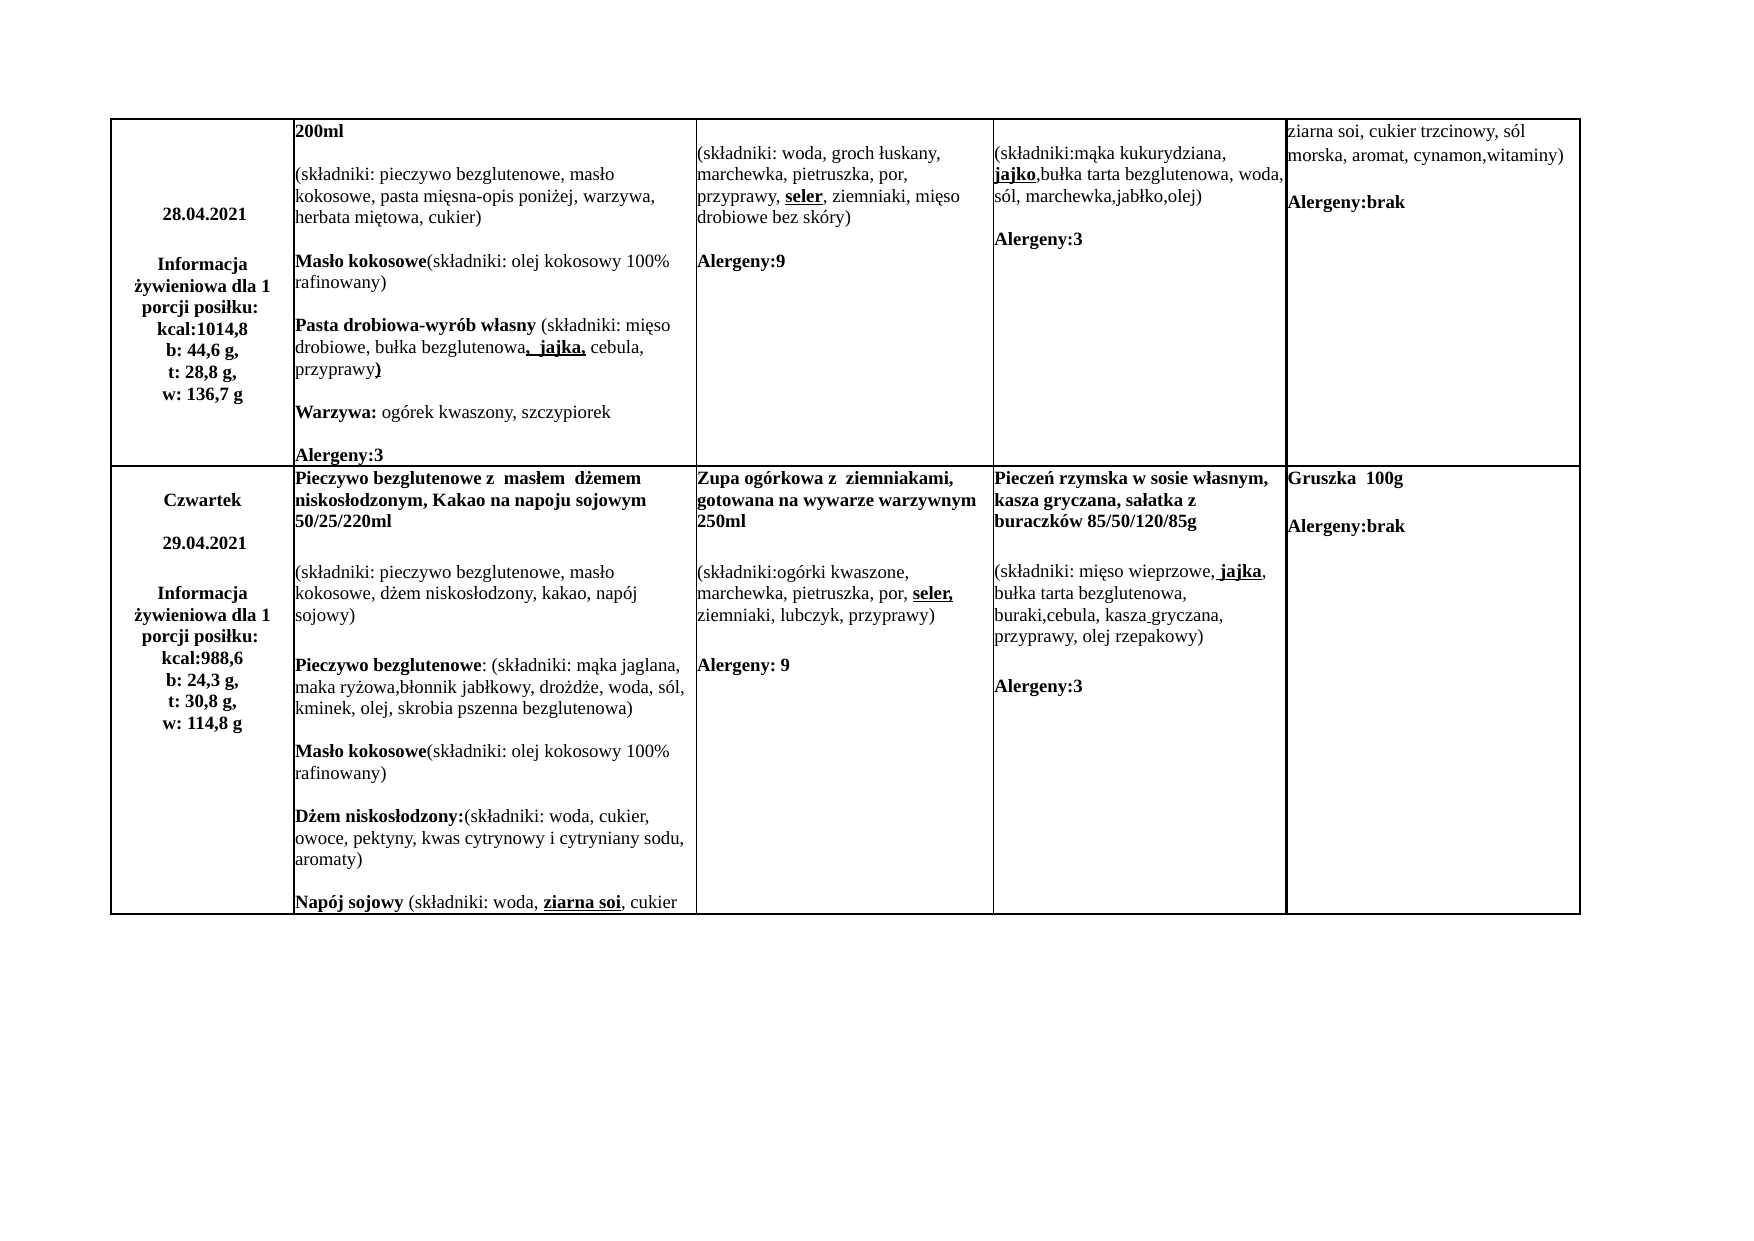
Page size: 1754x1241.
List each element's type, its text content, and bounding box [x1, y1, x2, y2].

table_cell ziarna soi, cukier trzcinowy, sól morska, aromat, cynamon,witaminy) Alergeny:brak [1288, 120, 1579, 465]
table_cell Kopytka na słodko z bułką tartą, surówka deserowa z jabłkiem 155/85g (składniki:mąka kukurydziana, jajko,bułka tarta bezglutenowa, woda, sól, marchewka,jabłko,olej) Alergeny:3 [994, 120, 1285, 228]
table_cell Czwartek 29.04.2021 Informacja żywieniowa dla 1 porcji posiłku: kcal:988,6 b: 24,3 g, t: 30,8 g, w: 114,8 g [112, 467, 293, 913]
table_cell Gruszka 100g Alergeny:brak [1288, 467, 1579, 913]
table_cell Pieczywo bezglutenowe z masłem dżemem niskosłodzonym, Kakao na napoju sojowym 50/25/220ml (składniki: pieczywo bezglutenowe, masło kokosowe, dżem niskosłodzony, kakao, napój sojowy) Pieczywo bezglutenowe: (składniki: mąka jaglana, maka ryżowa,błonnik jabłkowy, drożdże, woda, sól, kminek, olej, skrobia pszenna bezglutenowa) Masło kokosowe(składniki: olej kokosowy 100% rafinowany) Dżem niskosłodzony:(składniki: woda, cukier, owoce, pektyny, kwas cytrynowy i cytryniany sodu, aromaty) Napój sojowy (składniki: woda, ziarna soi, cukier [295, 467, 696, 913]
table_cell Zupa ogórkowa z ziemniakami, gotowana na wywarze warzywnym 250ml (składniki:ogórki kwaszone, marchewka, pietruszka, por, seler, ziemniaki, lubczyk, przyprawy) Alergeny: 9 [697, 467, 993, 913]
table_cell 28.04.2021 Informacja żywieniowa dla 1 porcji posiłku: kcal:1014,8 b: 44,6 g, t: 28,8 g, w: 136,7 g [112, 120, 293, 465]
table_cell Kopytka na słodko z bułką tartą, surówka deserowa z jabłkiem 155/85g (składniki:mąka kukurydziana, jajko,bułka tarta bezglutenowa, woda, sól, marchewka,jabłko,olej) Alergeny:3 [994, 249, 1285, 465]
table_cell 200ml (składniki: pieczywo bezglutenowe, masło kokosowe, pasta mięsna-opis poniżej, warzywa, herbata miętowa, cukier) Masło kokosowe(składniki: olej kokosowy 100% rafinowany) Pasta drobiowa-wyrób własny (składniki: mięso drobiowe, bułka bezglutenowa, jajka, cebula, przyprawy) Warzywa: ogórek kwaszony, szczypiorek Alergeny:3 [295, 120, 696, 465]
table_cell (składniki: woda, groch łuskany, marchewka, pietruszka, por, przyprawy, seler, ziemniaki, mięso drobiowe bez skóry) Alergeny:9 [697, 120, 993, 465]
table_cell Pieczeń rzymska w sosie własnym, kasza gryczana, sałatka z buraczków 85/50/120/85g (składniki: mięso wieprzowe, jajka, bułka tarta bezglutenowa, buraki,cebula, kasza gryczana, przyprawy, olej rzepakowy) Alergeny:3 [994, 467, 1285, 913]
